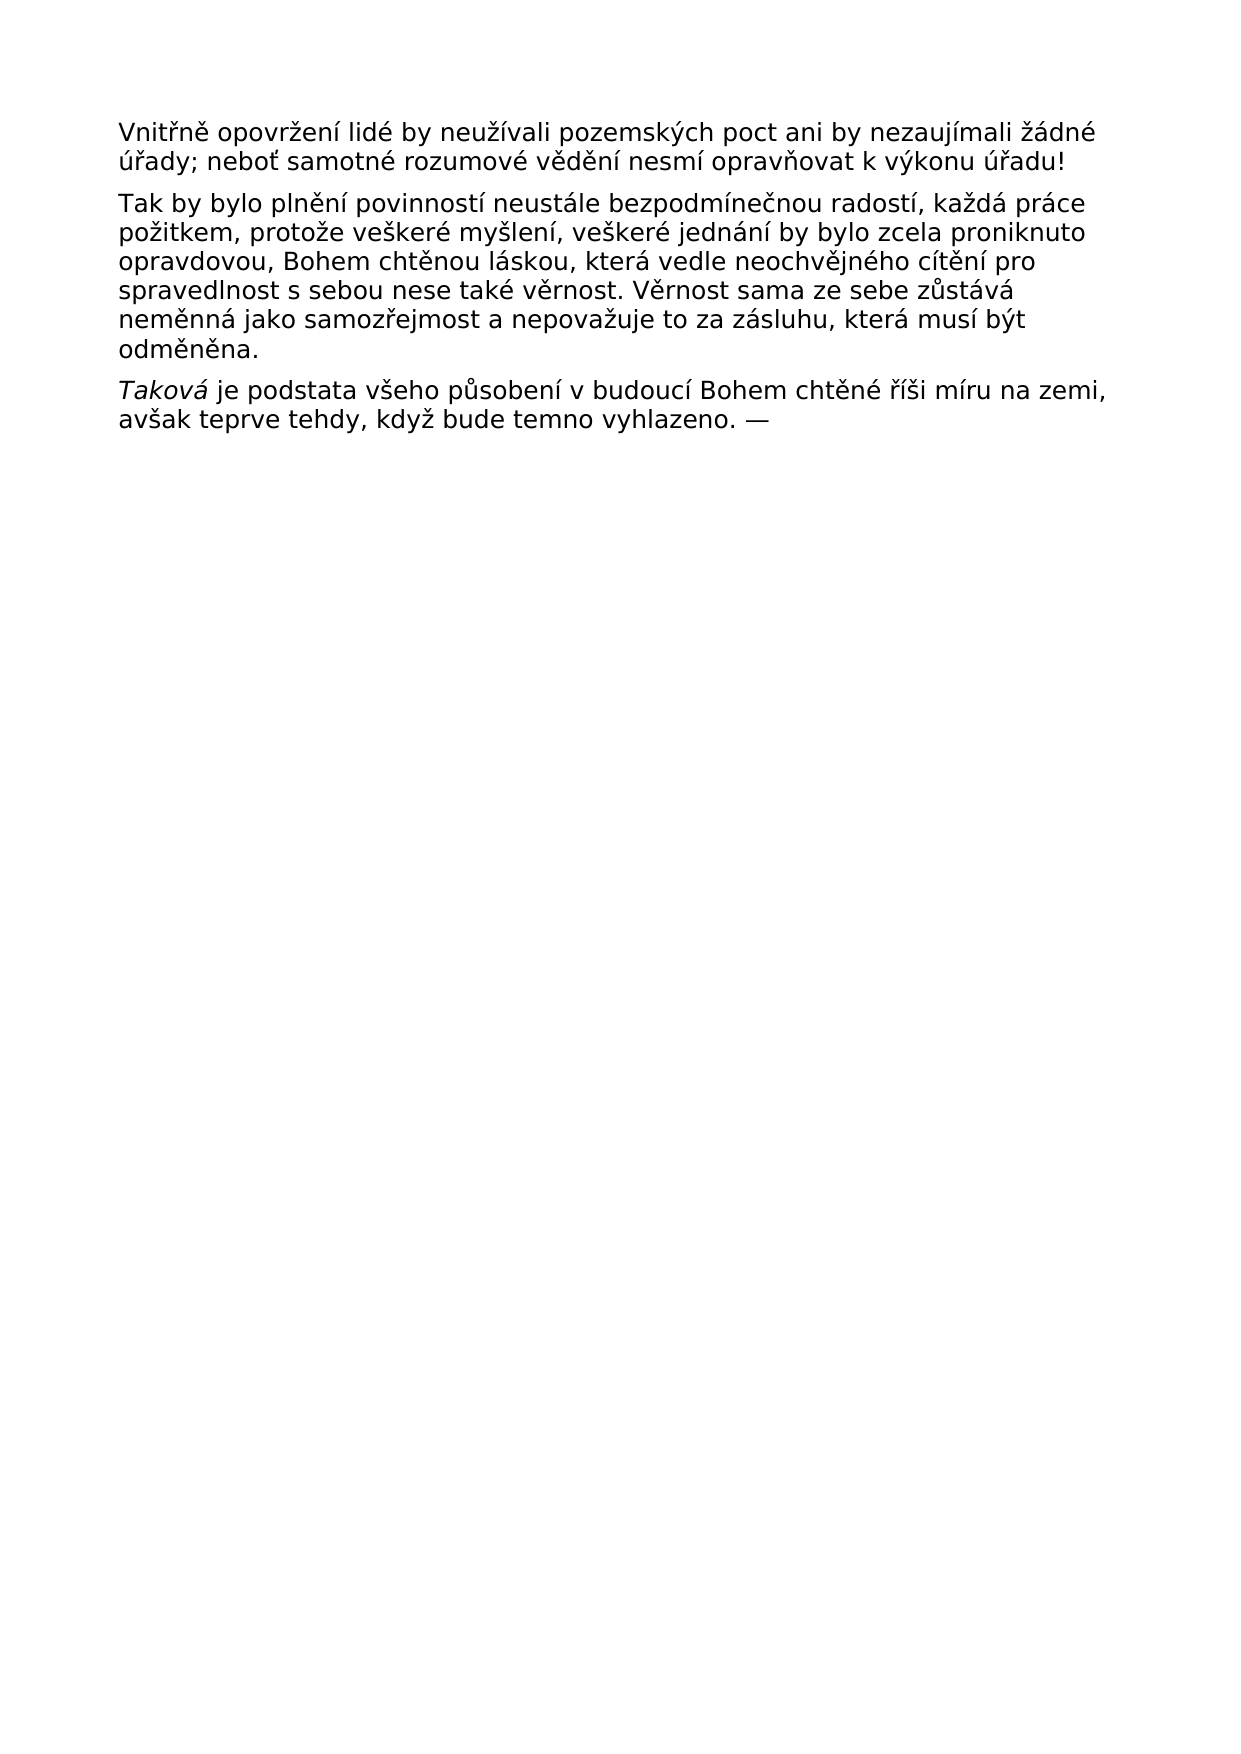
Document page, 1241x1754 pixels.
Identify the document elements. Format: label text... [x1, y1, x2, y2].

text Vnitřně opovržení lidé by neužívali pozemských poct ani by nezaujímali žádné úřady; neboť samotné rozumové vědění nesmí opravňovat k výkonu úřadu! [118, 118, 1122, 176]
text Taková je podstata všeho působení v budoucí Bohem chtěné říši míru na zemi, avšak teprve tehdy, když bude temno vyhlazeno. — [118, 376, 1122, 435]
text Tak by bylo plnění povinností neustále bezpodmínečnou radostí, každá práce požitkem, protože veškeré myšlení, veškeré jednání by bylo zcela proniknuto opravdovou, Bohem chtěnou láskou, která vedle neochvějného cítění pro spravedlnost s sebou nese také věrnost. Věrnost sama ze sebe zůstává neměnná jako samozřejmost a nepovažuje to za zásluhu, která musí být odměněna. [118, 189, 1122, 364]
